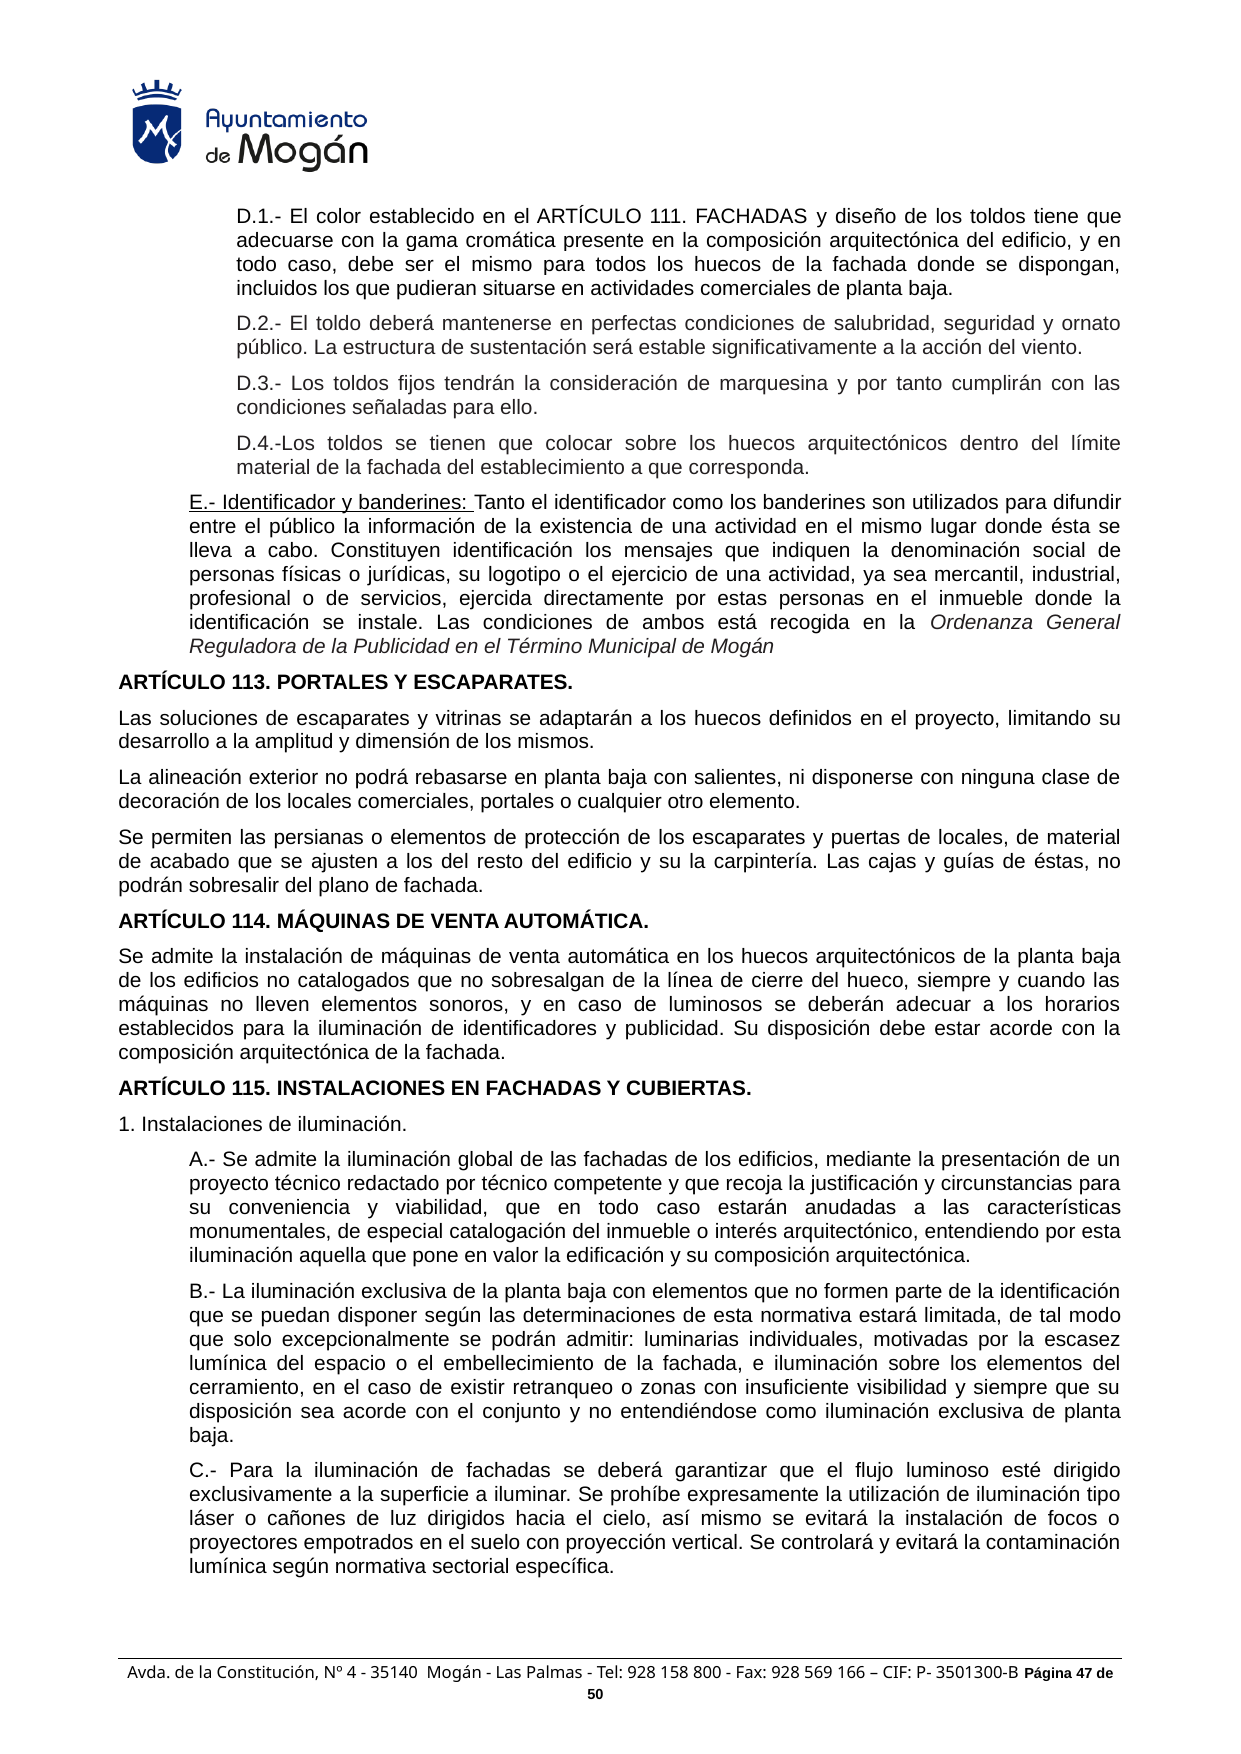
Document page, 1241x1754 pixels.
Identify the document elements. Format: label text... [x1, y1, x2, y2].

text ARTÍCULO 115. INSTALACIONES EN FACHADAS Y CUBIERTAS. [118, 1076, 1122, 1100]
text ARTÍCULO 114. MÁQUINAS DE VENTA AUTOMÁTICA. [118, 908, 1122, 932]
picture [117, 58, 385, 190]
text D.4.-Los toldos se tienen que colocar sobre los huecos arquitectónicos dentro del límite material de la fachada del establecimiento a que corresponda. [236, 431, 1122, 478]
text C.- Para la iluminación de fachadas se deberá garantizar que el flujo luminoso esté dirigido exclusivamente a la superficie a iluminar. Se prohíbe expresamente la utilización de iluminación tipo láser o cañones de luz dirigidos hacia el cielo, así mismo se evitará la instalación de focos o proyectores empotrados en el suelo con proyección vertical. Se controlará y evitará la contaminación lumínica según normativa sectorial específica. [189, 1458, 1122, 1578]
text A.- Se admite la iluminación global de las fachadas de los edificios, mediante la presentación de un proyecto técnico redactado por técnico competente y que recoja la justificación y circunstancias para su conveniencia y viabilidad, que en todo caso estarán anudadas a las características monumentales, de especial catalogación del inmueble o interés arquitectónico, entendiendo por esta iluminación aquella que pone en valor la edificación y su composición arquitectónica. [189, 1147, 1122, 1267]
text 1. Instalaciones de iluminación. [118, 1111, 1122, 1135]
text D.2.- El toldo deberá mantenerse en perfectas condiciones de salubridad, seguridad y ornato público. La estructura de sustentación será estable significativamente a la acción del viento. [236, 311, 1122, 359]
text E.- Identificador y banderines: Tanto el identificador como los banderines son utilizados para difundir entre el público la información de la existencia de una actividad en el mismo lugar donde ésta se lleva a cabo. Constituyen identificación los mensajes que indiquen la denominación social de personas físicas o jurídicas, su logotipo o el ejercicio de una actividad, ya sea mercantil, industrial, profesional o de servicios, ejercida directamente por estas personas en el inmueble donde la identificación se instale. Las condiciones de ambos está recogida en la Ordenanza General Reguladora de la Publicidad en el Término Municipal de Mogán [189, 490, 1122, 658]
text Se permiten las persianas o elementos de protección de los escaparates y puertas de locales, de material de acabado que se ajusten a los del resto del edificio y su la carpintería. Las cajas y guías de éstas, no podrán sobresalir del plano de fachada. [118, 825, 1122, 897]
text La alineación exterior no podrá rebasarse en planta baja con salientes, ni disponerse con ninguna clase de decoración de los locales comerciales, portales o cualquier otro elemento. [118, 765, 1122, 813]
text Se admite la instalación de máquinas de venta automática en los huecos arquitectónicos de la planta baja de los edificios no catalogados que no sobresalgan de la línea de cierre del hueco, siempre y cuando las máquinas no lleven elementos sonoros, y en caso de luminosos se deberán adecuar a los horarios establecidos para la iluminación de identificadores y publicidad. Su disposición debe estar acorde con la composición arquitectónica de la fachada. [118, 944, 1122, 1064]
text Las soluciones de escaparates y vitrinas se adaptarán a los huecos definidos en el proyecto, limitando su desarrollo a la amplitud y dimensión de los mismos. [118, 705, 1122, 753]
text ARTÍCULO 113. PORTALES Y ESCAPARATES. [118, 670, 1122, 694]
text B.- La iluminación exclusiva de la planta baja con elementos que no formen parte de la identificación que se puedan disponer según las determinaciones de esta normativa estará limitada, de tal modo que solo excepcionalmente se podrán admitir: luminarias individuales, motivadas por la escasez lumínica del espacio o el embellecimiento de la fachada, e iluminación sobre los elementos del cerramiento, en el caso de existir retranqueo o zonas con insuficiente visibilidad y siempre que su disposición sea acorde con el conjunto y no entendiéndose como iluminación exclusiva de planta baja. [189, 1279, 1122, 1446]
text D.3.- Los toldos fijos tendrán la consideración de marquesina y por tanto cumplirán con las condiciones señaladas para ello. [236, 371, 1122, 419]
text D.1.- El color establecido en el ARTÍCULO 111. FACHADAS y diseño de los toldos tiene que adecuarse con la gama cromática presente en la composición arquitectónica del edificio, y en todo caso, debe ser el mismo para todos los huecos de la fachada donde se dispongan, incluidos los que pudieran situarse en actividades comerciales de planta baja. [236, 203, 1122, 299]
